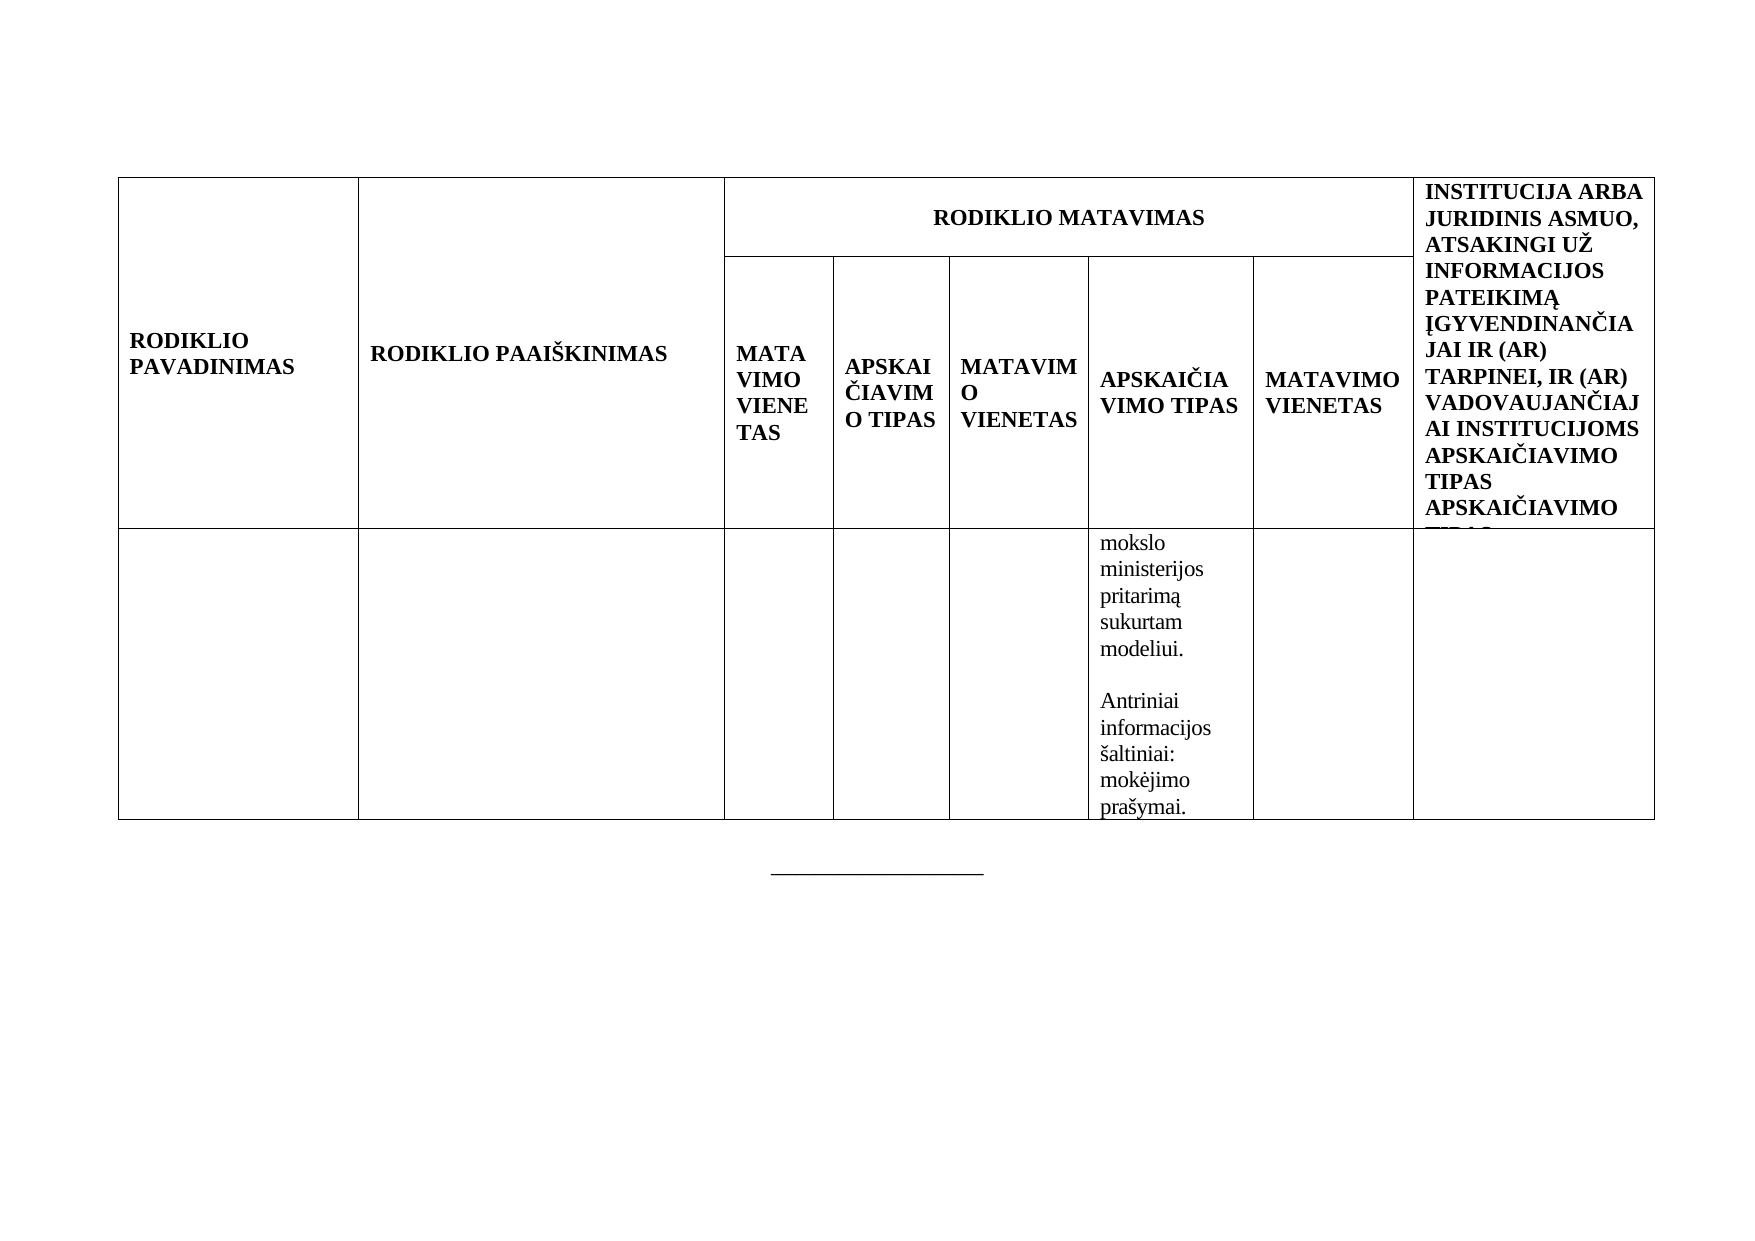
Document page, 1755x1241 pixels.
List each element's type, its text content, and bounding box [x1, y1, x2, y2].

table_cell [359, 529, 724, 819]
table_cell APSKAIČIAVIMO TIPAS [1089, 257, 1253, 528]
table_cell Už rodiklio pasiekimą atsakingas projekto vykdytojas [1414, 529, 1654, 819]
table_cell [119, 529, 358, 819]
table_header Institucija arba juridinis asmuo, atsakingi už informacijos pateikimą ĮGYVENDINANČIAJAI IR (AR) TARPINEI, IR (AR) VADOVAUJANČIAJAI INSTITUCIJOMS APSKAIČIAVIMO TIPAS APSKAIČIAVIMO TIPAS [1414, 178, 1654, 528]
table_header RODIKLIO PAAIŠKINIMAS [359, 178, 724, 528]
table_header RODIKLIO MATAVIMAS [725, 178, 1413, 256]
table_cell MATAVIMO VIENETAS [950, 257, 1088, 528]
text _________________ [118, 849, 1636, 878]
table_cell APSKAIČIAVIMO TIPAS [834, 257, 949, 528]
table_cell [950, 529, 1088, 819]
table_cell [834, 529, 949, 819]
table_cell MATAVIMO VIENETAS [725, 257, 833, 528]
table_cell [725, 529, 833, 819]
table_cell [1254, 529, 1413, 819]
table_cell MATAVIMO VIENETAS [1254, 257, 1413, 528]
table_header RODIKLIO PAVADINIMAS [119, 178, 358, 528]
table_cell mokslo ministerijos pritarimą sukurtam modeliui. Antriniai informacijos šaltiniai: mokėjimo prašymai. [1089, 529, 1253, 819]
